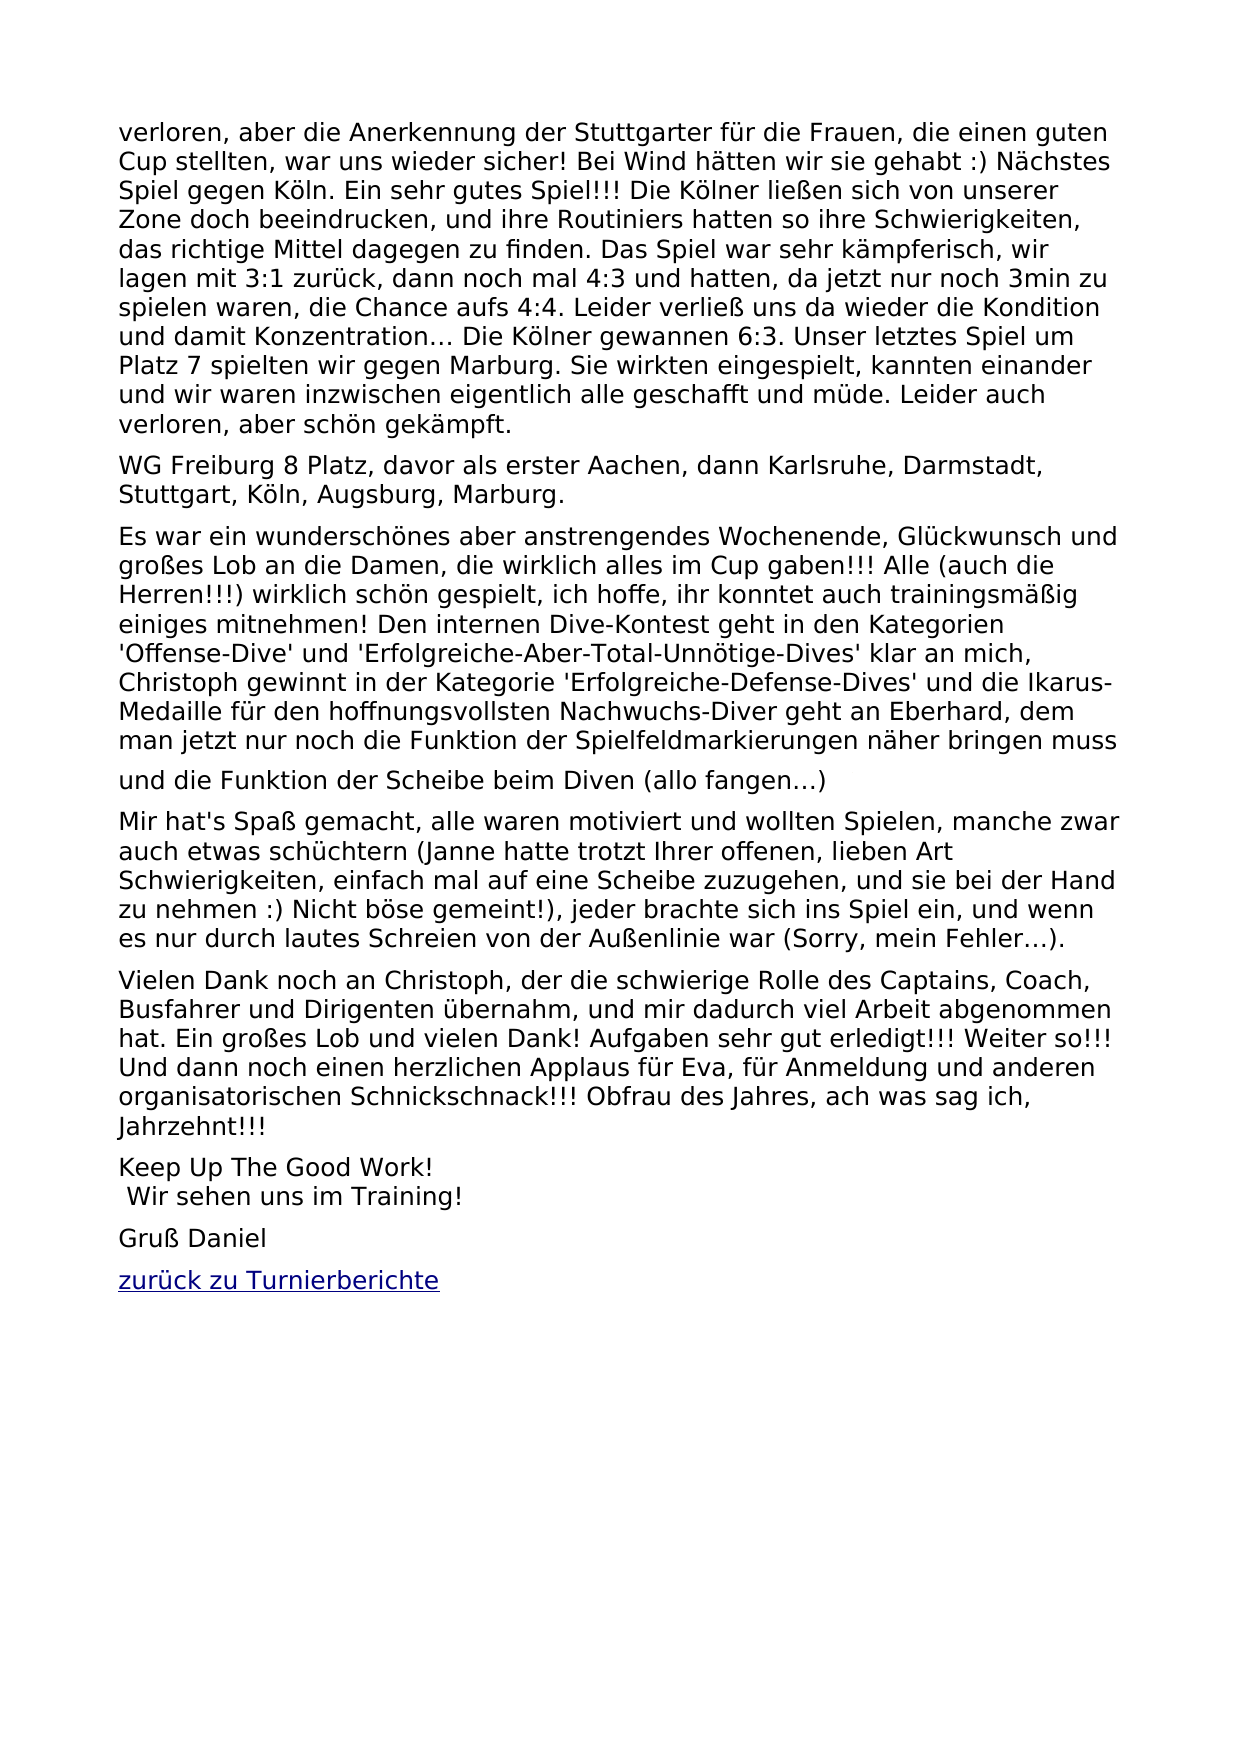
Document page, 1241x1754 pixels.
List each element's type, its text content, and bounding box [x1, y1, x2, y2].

text Es war ein wunderschönes aber anstrengendes Wochenende, Glückwunsch und großes Lob an die Damen, die wirklich alles im Cup gaben!!! Alle (auch die Herren!!!) wirklich schön gespielt, ich hoffe, ihr konntet auch trainingsmäßig einiges mitnehmen! Den internen Dive-Kontest geht in den Kategorien 'Offense-Dive' und 'Erfolgreiche-Aber-Total-Unnötige-Dives' klar an mich, Christoph gewinnt in der Kategorie 'Erfolgreiche-Defense-Dives' und die Ikarus-Medaille für den hoffnungsvollsten Nachwuchs-Diver geht an Eberhard, dem man jetzt nur noch die Funktion der Spielfeldmarkierungen näher bringen muss und die Funktion der Scheibe beim Diven (allo fangen…) [118, 522, 1122, 795]
text Mir hat's Spaß gemacht, alle waren motiviert und wollten Spielen, manche zwar auch etwas schüchtern (Janne hatte trotzt Ihrer offenen, lieben Art Schwierigkeiten, einfach mal auf eine Scheibe zuzugehen, und sie bei der Hand zu nehmen :) Nicht böse gemeint!), jeder brachte sich ins Spiel ein, und wenn es nur durch lautes Schreien von der Außenlinie war (Sorry, mein Fehler…). [118, 807, 1122, 953]
text WG Freiburg 8 Platz, davor als erster Aachen, dann Karlsruhe, Darmstadt, Stuttgart, Köln, Augsburg, Marburg. [118, 451, 1122, 510]
text Gruß Daniel [118, 1224, 1122, 1253]
text Vielen Dank noch an Christoph, der die schwierige Rolle des Captains, Coach, Busfahrer und Dirigenten übernahm, und mir dadurch viel Arbeit abgenommen hat. Ein großes Lob und vielen Dank! Aufgaben sehr gut erledigt!!! Weiter so!!! Und dann noch einen herzlichen Applaus für Eva, für Anmeldung und anderen organisatorischen Schnickschnack!!! Obfrau des Jahres, ach was sag ich, Jahrzehnt!!! [118, 966, 1122, 1141]
text verloren, aber die Anerkennung der Stuttgarter für die Frauen, die einen guten Cup stellten, war uns wieder sicher! Bei Wind hätten wir sie gehabt :) Nächstes Spiel gegen Köln. Ein sehr gutes Spiel!!! Die Kölner ließen sich von unserer Zone doch beeindrucken, und ihre Routiniers hatten so ihre Schwierigkeiten, das richtige Mittel dagegen zu finden. Das Spiel war sehr kämpferisch, wir lagen mit 3:1 zurück, dann noch mal 4:3 und hatten, da jetzt nur noch 3min zu spielen waren, die Chance aufs 4:4. Leider verließ uns da wieder die Kondition und damit Konzentration… Die Kölner gewannen 6:3. Unser letztes Spiel um Platz 7 spielten wir gegen Marburg. Sie wirkten eingespielt, kannten einander und wir waren inzwischen eigentlich alle geschafft und müde. Leider auch verloren, aber schön gekämpft. [118, 118, 1122, 439]
text Keep Up The Good Work! Wir sehen uns im Training! [118, 1153, 1122, 1212]
text zurück zu Turnierberichte [118, 1266, 1122, 1295]
